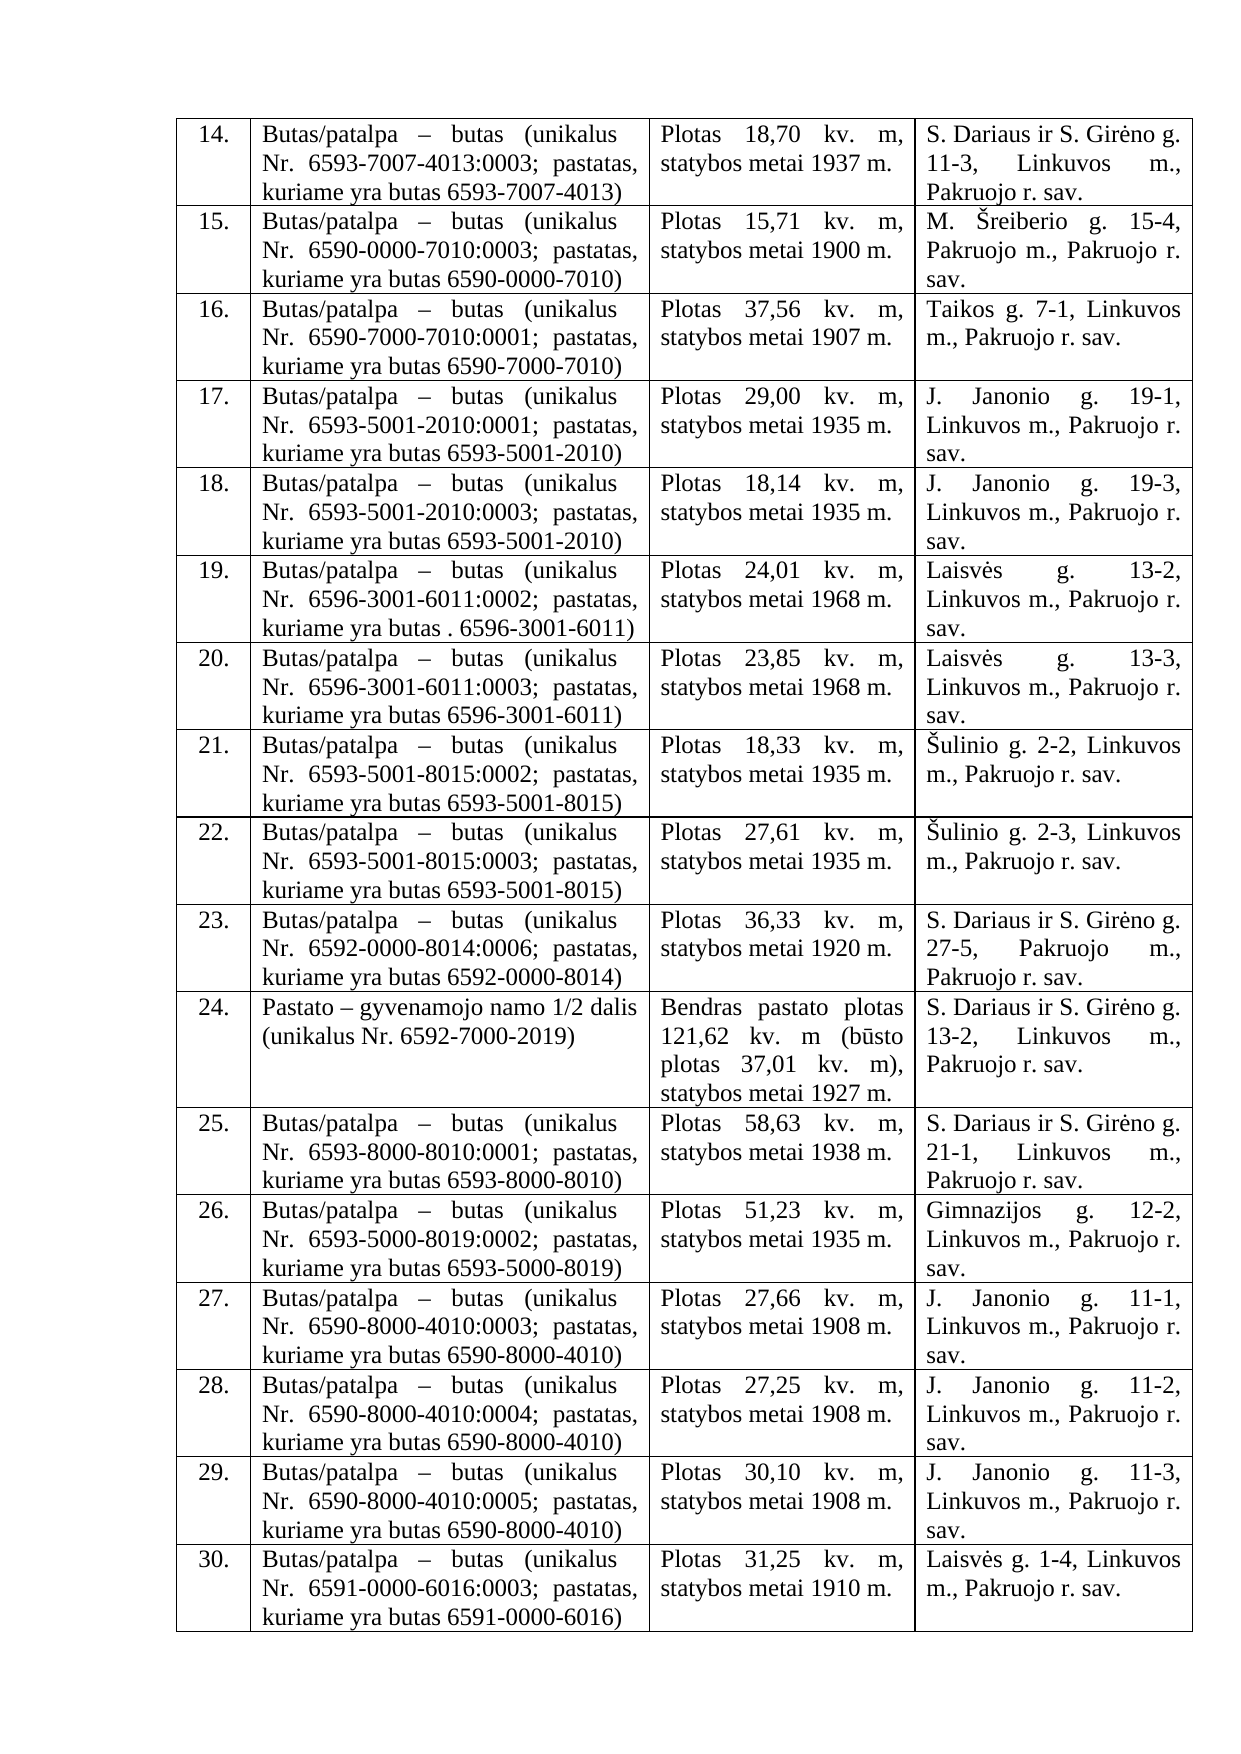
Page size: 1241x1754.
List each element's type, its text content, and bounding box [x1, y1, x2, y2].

table_cell Laisvės g. 13-3, Linkuvos m., Pakruojo r. sav. [916, 643, 1192, 729]
table_cell S. Dariaus ir S. Girėno g. 21-1, Linkuvos m., Pakruojo r. sav. [916, 1108, 1192, 1194]
table_cell 30. [177, 1545, 250, 1631]
table_cell J. Janonio g. 11-1, Linkuvos m., Pakruojo r. sav. [916, 1283, 1192, 1369]
table_cell Laisvės g. 1-4, Linkuvos m., Pakruojo r. sav. [916, 1545, 1192, 1631]
table_cell Plotas 29,00 kv. m, statybos metai 1935 m. [650, 381, 914, 467]
table_cell Plotas 27,61 kv. m, statybos metai 1935 m. [650, 818, 914, 904]
table_cell Šulinio g. 2-2, Linkuvos m., Pakruojo r. sav. [916, 730, 1192, 816]
table_cell Plotas 27,25 kv. m, statybos metai 1908 m. [650, 1370, 914, 1456]
table_cell 20. [177, 643, 250, 729]
table_cell Gimnazijos g. 12-2, Linkuvos m., Pakruojo r. sav. [916, 1195, 1192, 1282]
table_cell 26. [177, 1195, 250, 1282]
table_cell Plotas 30,10 kv. m, statybos metai 1908 m. [650, 1457, 914, 1543]
table_cell Plotas 18,33 kv. m, statybos metai 1935 m. [650, 730, 914, 816]
table_cell 15. [177, 206, 250, 293]
table_cell Butas/patalpa – butas (unikalus Nr. 6590-8000-4010:0003; pastatas, kuriame yra butas 6590-8000-4010) [251, 1283, 649, 1369]
table_cell Plotas 27,66 kv. m, statybos metai 1908 m. [650, 1283, 914, 1369]
table_cell S. Dariaus ir S. Girėno g. 27-5, Pakruojo m., Pakruojo r. sav. [916, 905, 1192, 991]
table_cell 27. [177, 1283, 250, 1369]
table_cell J. Janonio g. 11-3, Linkuvos m., Pakruojo r. sav. [916, 1457, 1192, 1543]
table_cell Šulinio g. 2-3, Linkuvos m., Pakruojo r. sav. [916, 818, 1192, 904]
table_cell Plotas 31,25 kv. m, statybos metai 1910 m. [650, 1545, 914, 1631]
table_cell Taikos g. 7-1, Linkuvos m., Pakruojo r. sav. [916, 294, 1192, 380]
table_cell 19. [177, 556, 250, 642]
table_cell 25. [177, 1108, 250, 1194]
table_cell Bendras pastato plotas 121,62 kv. m (būsto plotas 37,01 kv. m), statybos metai 1927 m. [650, 992, 914, 1107]
table_cell Butas/patalpa – butas (unikalus Nr. 6590-8000-4010:0005; pastatas, kuriame yra butas 6590-8000-4010) [251, 1457, 649, 1543]
table_cell Butas/patalpa – butas (unikalus Nr. 6596-3001-6011:0003; pastatas, kuriame yra butas 6596-3001-6011) [251, 643, 649, 729]
table_cell 28. [177, 1370, 250, 1456]
table_cell J. Janonio g. 19-1, Linkuvos m., Pakruojo r. sav. [916, 381, 1192, 467]
table_cell Butas/patalpa – butas (unikalus Nr. 6593-5001-2010:0003; pastatas, kuriame yra butas 6593-5001-2010) [251, 468, 649, 554]
table_cell 24. [177, 992, 250, 1107]
table_cell Plotas 51,23 kv. m, statybos metai 1935 m. [650, 1195, 914, 1282]
table_cell Butas/patalpa – butas (unikalus Nr. 6590-8000-4010:0004; pastatas, kuriame yra butas 6590-8000-4010) [251, 1370, 649, 1456]
table_cell Plotas 18,14 kv. m, statybos metai 1935 m. [650, 468, 914, 554]
table_cell S. Dariaus ir S. Girėno g. 11-3, Linkuvos m., Pakruojo r. sav. [916, 119, 1192, 205]
table_cell Plotas 15,71 kv. m, statybos metai 1900 m. [650, 206, 914, 293]
table_cell M. Šreiberio g. 15-4, Pakruojo m., Pakruojo r. sav. [916, 206, 1192, 293]
table_cell Plotas 18,70 kv. m, statybos metai 1937 m. [650, 119, 914, 205]
table_cell Butas/patalpa – butas (unikalus Nr. 6590-0000-7010:0003; pastatas, kuriame yra butas 6590-0000-7010) [251, 206, 649, 293]
table_cell Butas/patalpa – butas (unikalus Nr. 6593-5001-8015:0003; pastatas, kuriame yra butas 6593-5001-8015) [251, 818, 649, 904]
table_cell Plotas 24,01 kv. m, statybos metai 1968 m. [650, 556, 914, 642]
table_cell 14. [177, 119, 250, 205]
table_cell Butas/patalpa – butas (unikalus Nr. 6591-0000-6016:0003; pastatas, kuriame yra butas 6591-0000-6016) [251, 1545, 649, 1631]
table_cell Plotas 37,56 kv. m, statybos metai 1907 m. [650, 294, 914, 380]
table_cell Laisvės g. 13-2, Linkuvos m., Pakruojo r. sav. [916, 556, 1192, 642]
table_cell 21. [177, 730, 250, 816]
table_cell 17. [177, 381, 250, 467]
table_cell 23. [177, 905, 250, 991]
table_cell Plotas 36,33 kv. m, statybos metai 1920 m. [650, 905, 914, 991]
table_cell 16. [177, 294, 250, 380]
table_cell Butas/patalpa – butas (unikalus Nr. 6593-5001-8015:0002; pastatas, kuriame yra butas 6593-5001-8015) [251, 730, 649, 816]
table_cell Butas/patalpa – butas (unikalus Nr. 6593-5000-8019:0002; pastatas, kuriame yra butas 6593-5000-8019) [251, 1195, 649, 1282]
table_cell Plotas 23,85 kv. m, statybos metai 1968 m. [650, 643, 914, 729]
table_cell 18. [177, 468, 250, 554]
table_cell Butas/patalpa – butas (unikalus Nr. 6592-0000-8014:0006; pastatas, kuriame yra butas 6592-0000-8014) [251, 905, 649, 991]
table_cell Butas/patalpa – butas (unikalus Nr. 6596-3001-6011:0002; pastatas, kuriame yra butas . 6596-3001-6011) [251, 556, 649, 642]
table_cell 29. [177, 1457, 250, 1543]
table_cell Butas/patalpa – butas (unikalus Nr. 6593-8000-8010:0001; pastatas, kuriame yra butas 6593-8000-8010) [251, 1108, 649, 1194]
table_cell Plotas 58,63 kv. m, statybos metai 1938 m. [650, 1108, 914, 1194]
table_cell Pastato – gyvenamojo namo 1/2 dalis (unikalus Nr. 6592-7000-2019) [251, 992, 649, 1107]
table_cell J. Janonio g. 19-3, Linkuvos m., Pakruojo r. sav. [916, 468, 1192, 554]
table_cell S. Dariaus ir S. Girėno g. 13-2, Linkuvos m., Pakruojo r. sav. [916, 992, 1192, 1107]
table_cell Butas/patalpa – butas (unikalus Nr. 6590-7000-7010:0001; pastatas, kuriame yra butas 6590-7000-7010) [251, 294, 649, 380]
table_cell Butas/patalpa – butas (unikalus Nr. 6593-5001-2010:0001; pastatas, kuriame yra butas 6593-5001-2010) [251, 381, 649, 467]
table_cell J. Janonio g. 11-2, Linkuvos m., Pakruojo r. sav. [916, 1370, 1192, 1456]
table_cell 22. [177, 818, 250, 904]
table_cell Butas/patalpa – butas (unikalus Nr. 6593-7007-4013:0003; pastatas, kuriame yra butas 6593-7007-4013) [251, 119, 649, 205]
